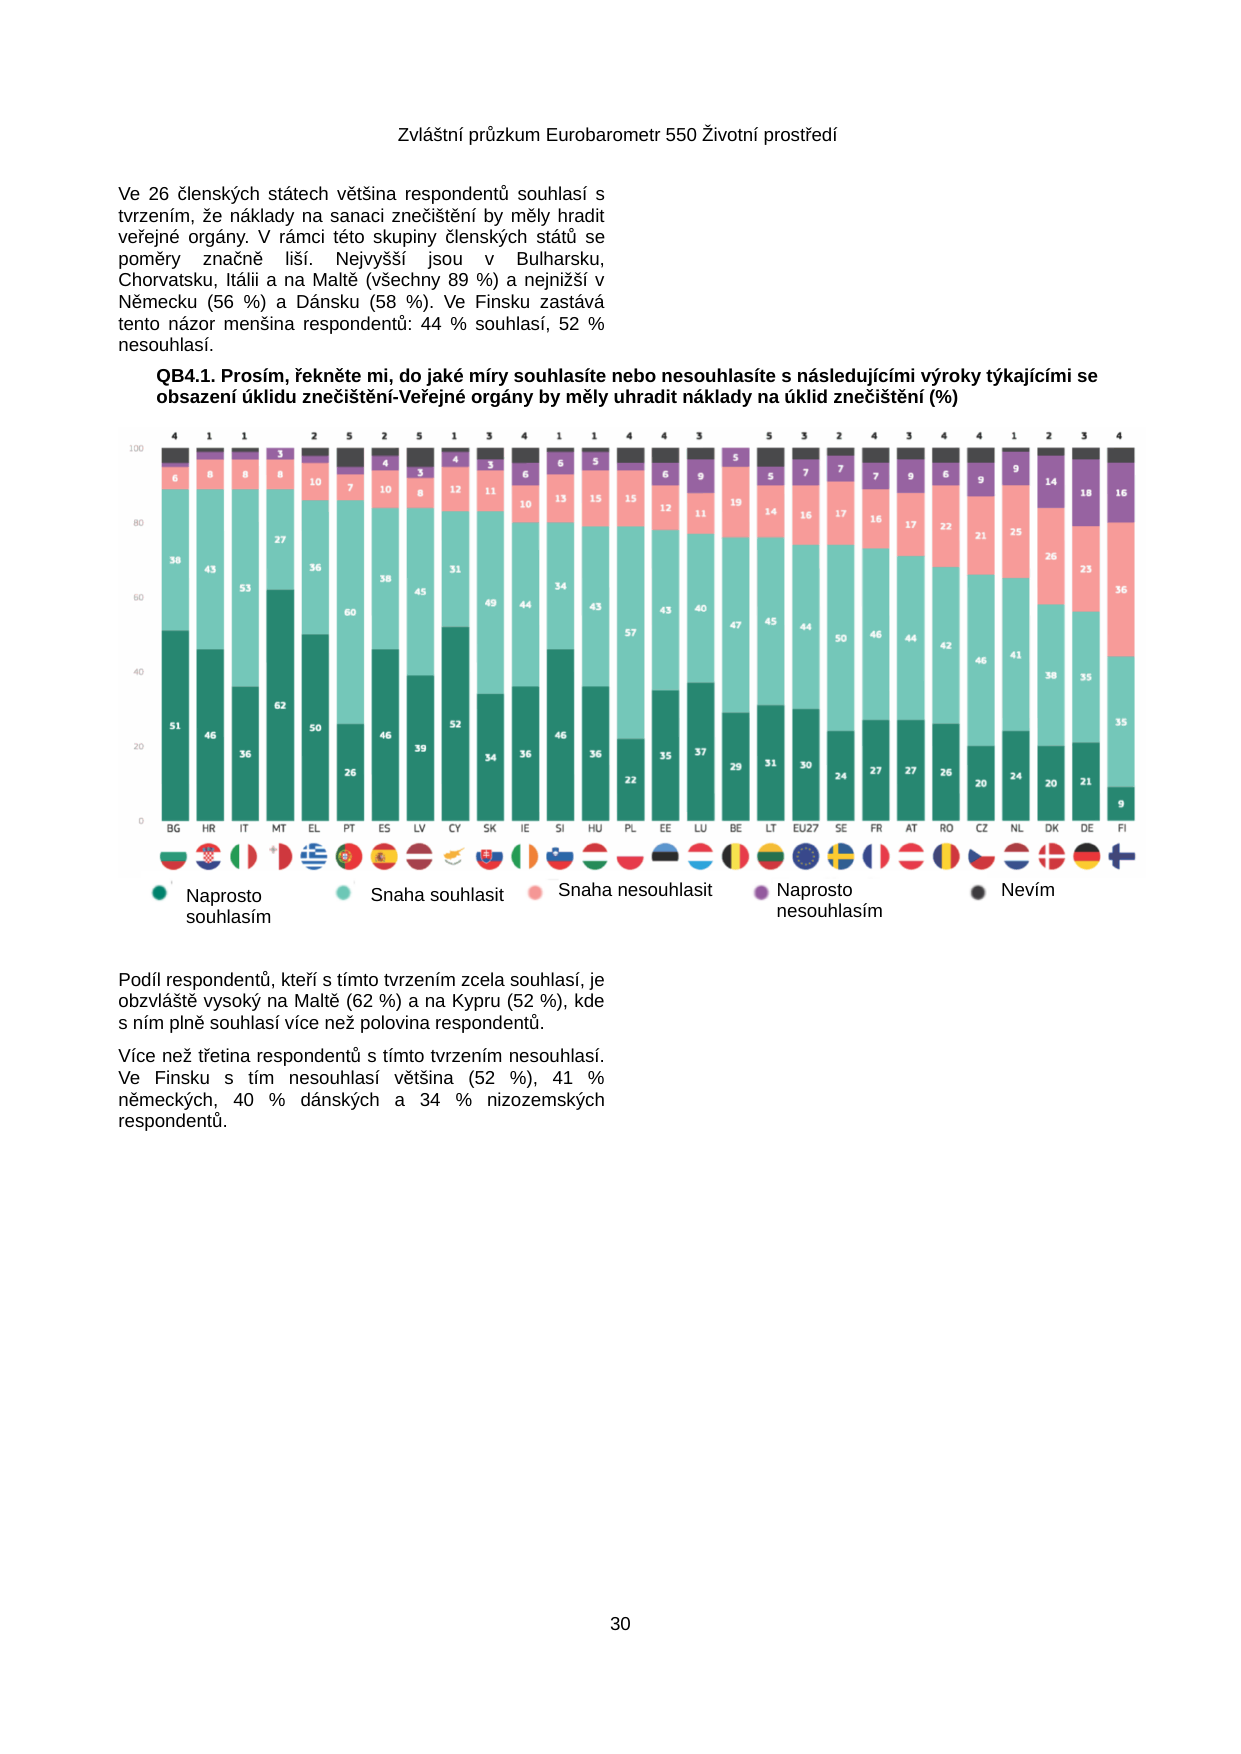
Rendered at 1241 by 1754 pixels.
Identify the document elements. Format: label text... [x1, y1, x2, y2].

picture [118, 427, 1146, 907]
text Ve 26 členských státech většina respondentů souhlasí s tvrzením, že náklady na sanaci znečištění by měly hradit veřejné orgány. V rámci této skupiny členských států se poměry značně liší. Nejvyšší jsou v Bulharsku, Chorvatsku, Itálii a na Maltě (všechny 89 %) a nejnižší v Německu (56 %) a Dánsku (58 %). Ve Finsku zastává tento názor menšina respondentů: 44 % souhlasí, 52 % nesouhlasí. [118, 183, 605, 356]
text Více než třetina respondentů s tímto tvrzením nesouhlasí. Ve Finsku s tím nesouhlasí většina (52 %), 41 % německých, 40 % dánských a 34 % nizozemských respondentů. [118, 1045, 605, 1131]
text Podíl respondentů, kteří s tímto tvrzením zcela souhlasí, je obzvláště vysoký na Maltě (62 %) a na Kypru (52 %), kde s ním plně souhlasí více než polovina respondentů. [118, 969, 605, 1033]
